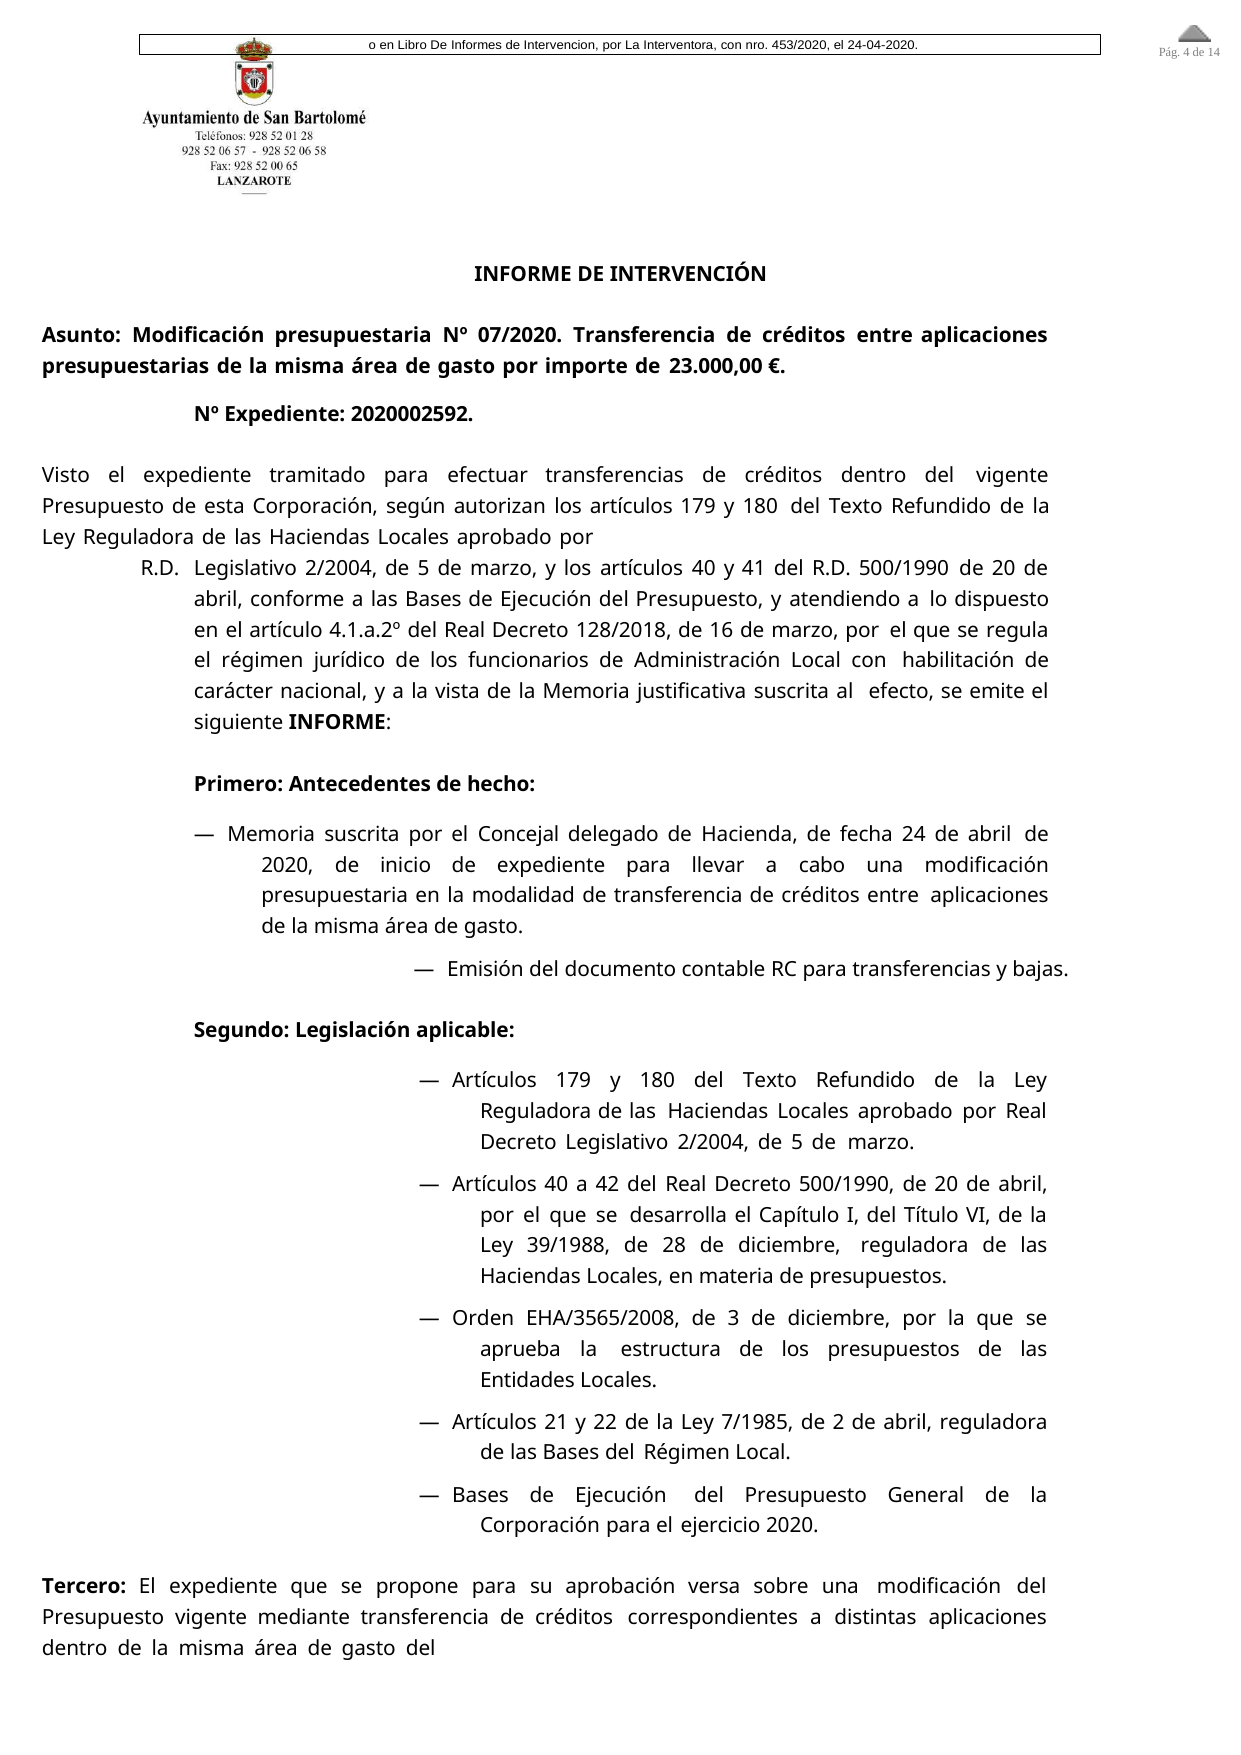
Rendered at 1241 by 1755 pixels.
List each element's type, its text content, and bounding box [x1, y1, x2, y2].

text Primero: Antecedentes de hecho: [194, 769, 1232, 797]
list Memoria suscrita por el Concejal delegado de Hacienda, de fecha 24 de abril de 2020, de inicio de expediente para llevar a cabo una modificación presupuestaria en la modalidad de transferencia de créditos entre aplicaciones de la misma área de gasto. [194, 819, 1049, 940]
text INFORME DE INTERVENCIÓN [198, 259, 1043, 287]
text Asunto: Modificación presupuestaria Nº 07/2020. Transferencia de créditos entre aplicaciones presupuestarias de la misma área de gasto por importe de 23.000,00 €. [42, 320, 1048, 379]
list Artículos 40 a 42 del Real Decreto 500/1990, de 20 de abril, por el que se desarrolla el Capítulo I, del Título VI, de la Ley 39/1988, de 28 de diciembre, reguladora de las Haciendas Locales, en materia de presupuestos. [418, 1169, 1048, 1290]
text Segundo: Legislación aplicable: [194, 1015, 1232, 1043]
list Artículos 179 y 180 del Texto Refundido de la Ley Reguladora de las Haciendas Locales aprobado por Real Decreto Legislativo 2/2004, de 5 de marzo. [418, 1066, 1047, 1155]
text Tercero: El expediente que se propone para su aprobación versa sobre una modificación del Presupuesto vigente mediante transferencia de créditos correspondientes a distintas aplicaciones dentro de la misma área de gasto del [42, 1571, 1047, 1662]
list Emisión del documento contable RC para transferencias y bajas. [413, 954, 1232, 982]
list Artículos 21 y 22 de la Ley 7/1985, de 2 de abril, reguladora de las Bases del Régimen Local. [418, 1407, 1047, 1466]
list Legislativo 2/2004, de 5 de marzo, y los artículos 40 y 41 del R.D. 500/1990 de 20 de abril, conforme a las Bases de Ejecución del Presupuesto, y atendiendo a lo dispuesto en el artículo 4.1.a.2º del Real Decreto 128/2018, de 16 de marzo, por el que se regula el régimen jurídico de los funcionarios de Administración Local con habilitación de carácter nacional, y a la vista de la Memoria justificativa suscrita al efecto, se emite el siguiente INFORME: [140, 553, 1049, 736]
text Nº Expediente: 2020002592. [194, 399, 1232, 427]
text Visto el expediente tramitado para efectuar transferencias de créditos dentro del vigente Presupuesto de esta Corporación, según autorizan los artículos 179 y 180 del Texto Refundido de la Ley Reguladora de las Haciendas Locales aprobado por [42, 460, 1049, 550]
list Orden EHA/3565/2008, de 3 de diciembre, por la que se aprueba la estructura de los presupuestos de las Entidades Locales. [418, 1303, 1048, 1393]
list Bases de Ejecución del Presupuesto General de la Corporación para el ejercicio 2020. [418, 1480, 1047, 1539]
